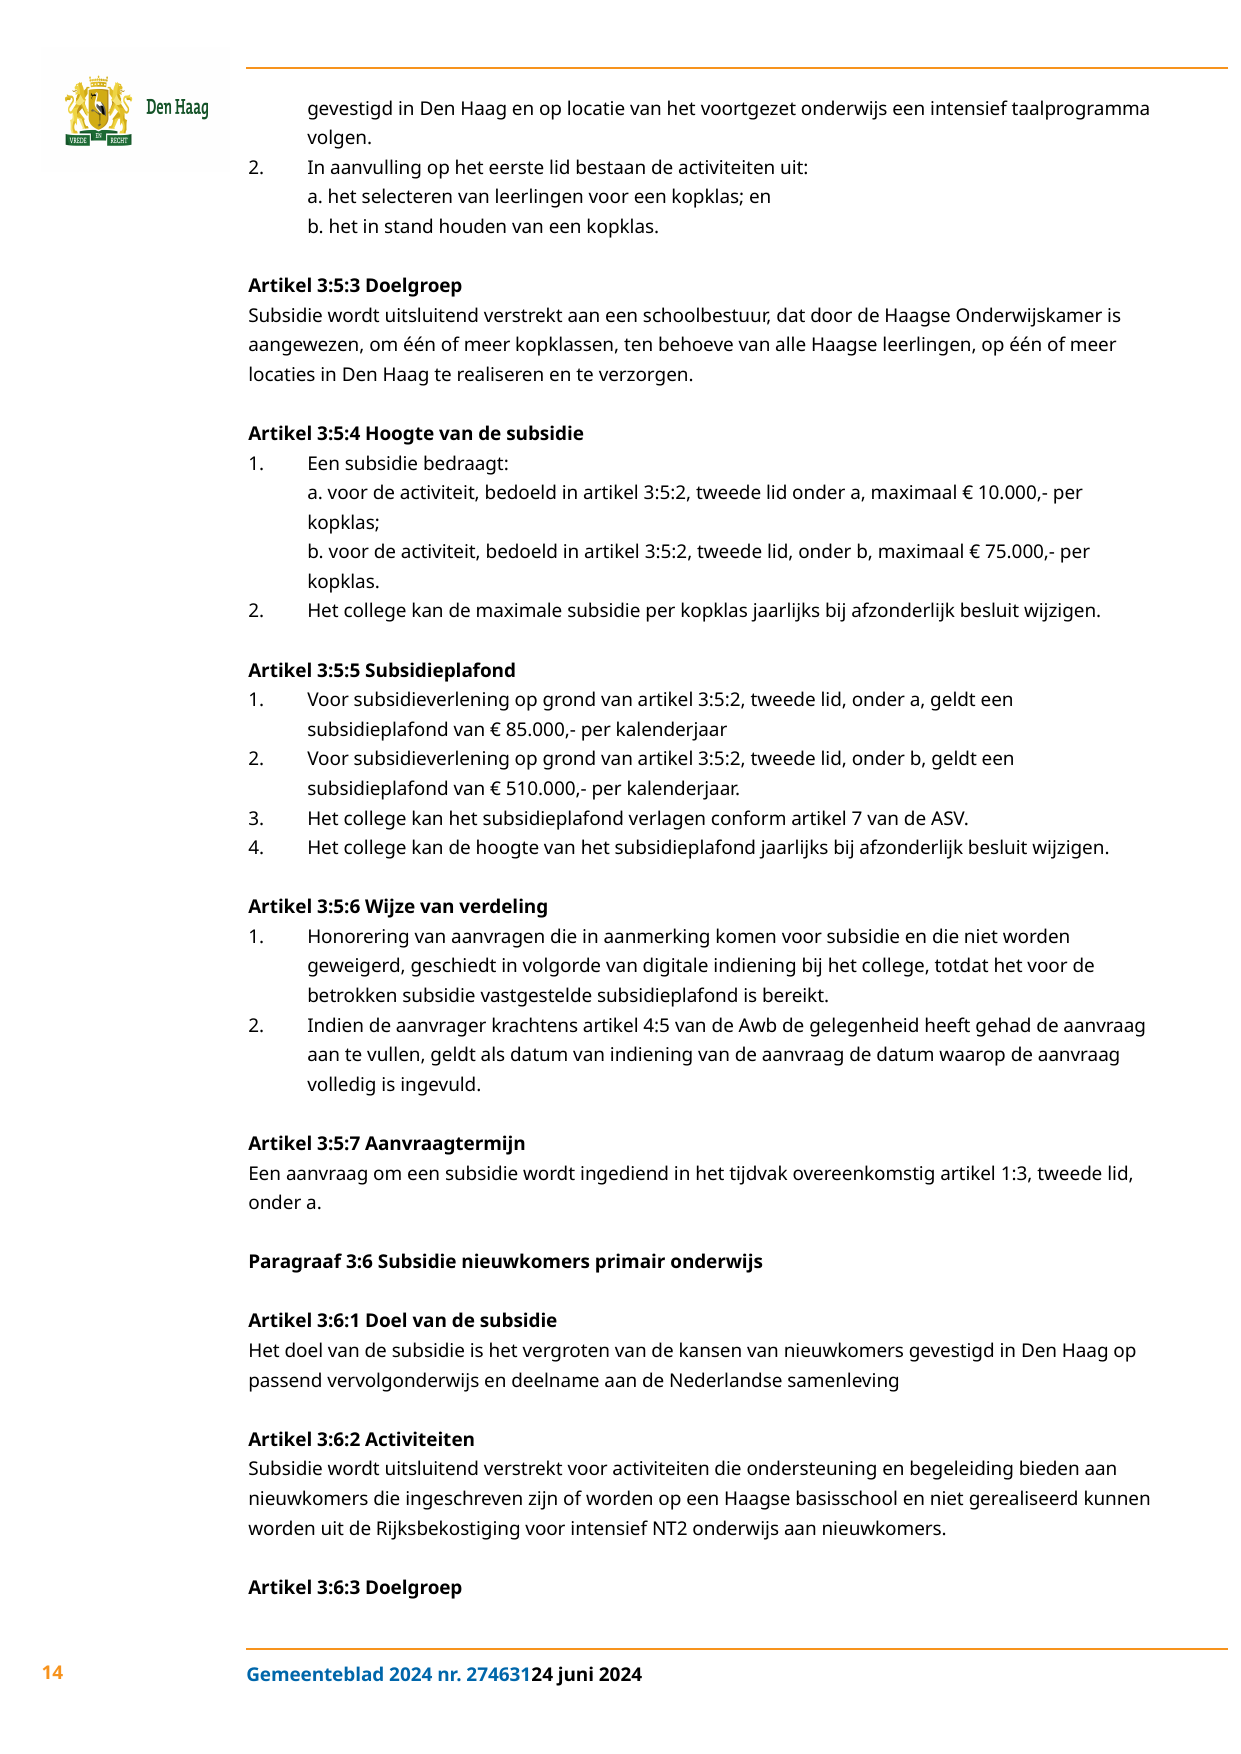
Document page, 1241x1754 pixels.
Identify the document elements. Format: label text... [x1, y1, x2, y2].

text Artikel 3:5:4 Hoogte van de subsidie [248, 420, 1152, 446]
list Een subsidie bedraagt: [248, 450, 1152, 476]
list Honorering van aanvragen die in aanmerking komen voor subsidie en die niet worden geweigerd, geschiedt in volgorde van digitale indiening bij het college, totdat het voor de betrokken subsidie vastgestelde subsidieplafond is bereikt. [248, 923, 1152, 1008]
list b. het in stand houden van een kopklas. [248, 213, 1152, 239]
text Paragraaf 3:6 Subsidie nieuwkomers primair onderwijs [248, 1248, 1152, 1274]
text Subsidie wordt uitsluitend verstrekt voor activiteiten die ondersteuning en begeleiding bieden aan nieuwkomers die ingeschreven zijn of worden op een Haagse basisschool en niet gerealiseerd kunnen worden uit de Rijksbekostiging voor intensief NT2 onderwijs aan nieuwkomers. [248, 1456, 1152, 1541]
list In aanvulling op het eerste lid bestaan de activiteiten uit: [248, 154, 1152, 180]
text Artikel 3:5:7 Aanvraagtermijn [248, 1130, 1152, 1156]
picture [41, 47, 231, 172]
list Het college kan het subsidieplafond verlagen conform artikel 7 van de ASV. [248, 805, 1152, 831]
text Artikel 3:5:3 Doelgroep [248, 272, 1152, 298]
text Artikel 3:6:3 Doelgroep [248, 1574, 1152, 1600]
list Voor subsidieverlening op grond van artikel 3:5:2, tweede lid, onder b, geldt een subsidieplafond van € 510.000,- per kalenderjaar. [248, 746, 1152, 801]
text Artikel 3:5:6 Wijze van verdeling [248, 893, 1152, 919]
text Een aanvraag om een subsidie wordt ingediend in het tijdvak overeenkomstig artikel 1:3, tweede lid, onder a. [248, 1160, 1152, 1215]
list b. voor de activiteit, bedoeld in artikel 3:5:2, tweede lid, onder b, maximaal € 75.000,- per kopklas. [248, 538, 1152, 594]
list Het college kan de hoogte van het subsidieplafond jaarlijks bij afzonderlijk besluit wijzigen. [248, 834, 1152, 860]
text Subsidie wordt uitsluitend verstrekt aan een schoolbestuur, dat door de Haagse Onderwijskamer is aangewezen, om één of meer kopklassen, ten behoeve van alle Haagse leerlingen, op één of meer locaties in Den Haag te realiseren en te verzorgen. [248, 302, 1152, 387]
list Het college kan de maximale subsidie per kopklas jaarlijks bij afzonderlijk besluit wijzigen. [248, 598, 1152, 623]
list a. het selecteren van leerlingen voor een kopklas; en [248, 183, 1152, 209]
list Indien de aanvrager krachtens artikel 4:5 van de Awb de gelegenheid heeft gehad de aanvraag aan te vullen, geldt als datum van indiening van de aanvraag de datum waarop de aanvraag volledig is ingevuld. [248, 1012, 1152, 1097]
list a. voor de activiteit, bedoeld in artikel 3:5:2, tweede lid onder a, maximaal € 10.000,- per kopklas; [248, 479, 1152, 535]
text Artikel 3:5:5 Subsidieplafond [248, 657, 1152, 683]
list gevestigd in Den Haag en op locatie van het voortgezet onderwijs een intensief taalprogramma volgen. [248, 95, 1152, 150]
text Het doel van de subsidie is het vergroten van de kansen van nieuwkomers gevestigd in Den Haag op passend vervolgonderwijs en deelname aan de Nederlandse samenleving [248, 1337, 1152, 1393]
text Artikel 3:6:2 Activiteiten [248, 1426, 1152, 1452]
text Artikel 3:6:1 Doel van de subsidie [248, 1308, 1152, 1333]
list Voor subsidieverlening op grond van artikel 3:5:2, tweede lid, onder a, geldt een subsidieplafond van € 85.000,- per kalenderjaar [248, 686, 1152, 742]
